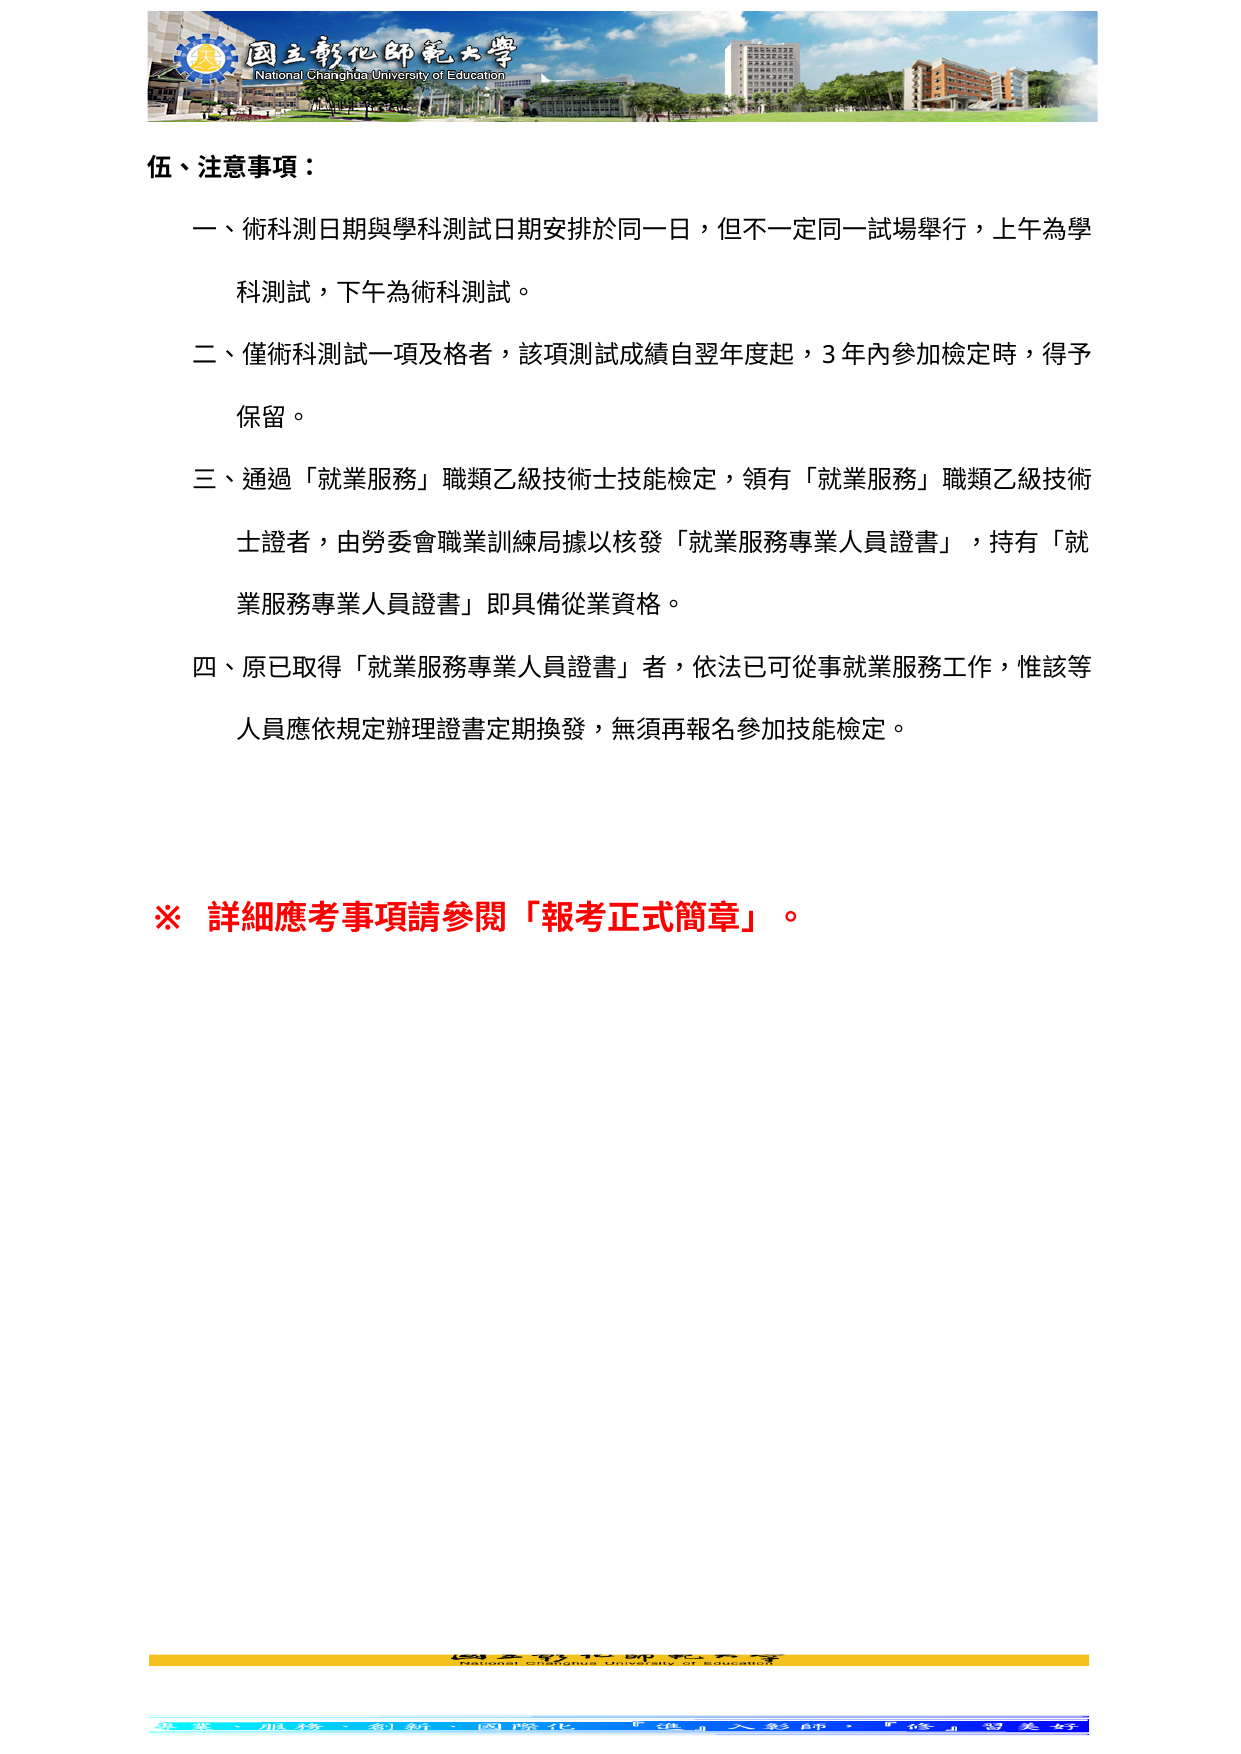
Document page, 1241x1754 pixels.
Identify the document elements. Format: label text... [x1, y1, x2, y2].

text 二、僅術科測試一項及格者，該項測試成績自翌年度起，3年內參加檢定時，得予保留。 [192, 311, 1092, 436]
text 四、原已取得「就業服務專業人員證書」者，依法已可從事就業服務工作，惟該等人員應依規定辦理證書定期換發，無須再報名參加技能檢定。 [192, 623, 1092, 748]
text 伍、注意事項： [148, 123, 1092, 186]
text ※ 詳細應考事項請參閱「報考正式簡章」。 [148, 873, 1092, 936]
text 三、通過「就業服務」職類乙級技術士技能檢定，領有「就業服務」職類乙級技術士證者，由勞委會職業訓練局據以核發「就業服務專業人員證書」，持有「就業服務專業人員證書」即具備從業資格。 [192, 436, 1092, 623]
text 一、術科測日期與學科測試日期安排於同一日，但不一定同一試場舉行，上午為學科測試，下午為術科測試。 [192, 186, 1092, 311]
